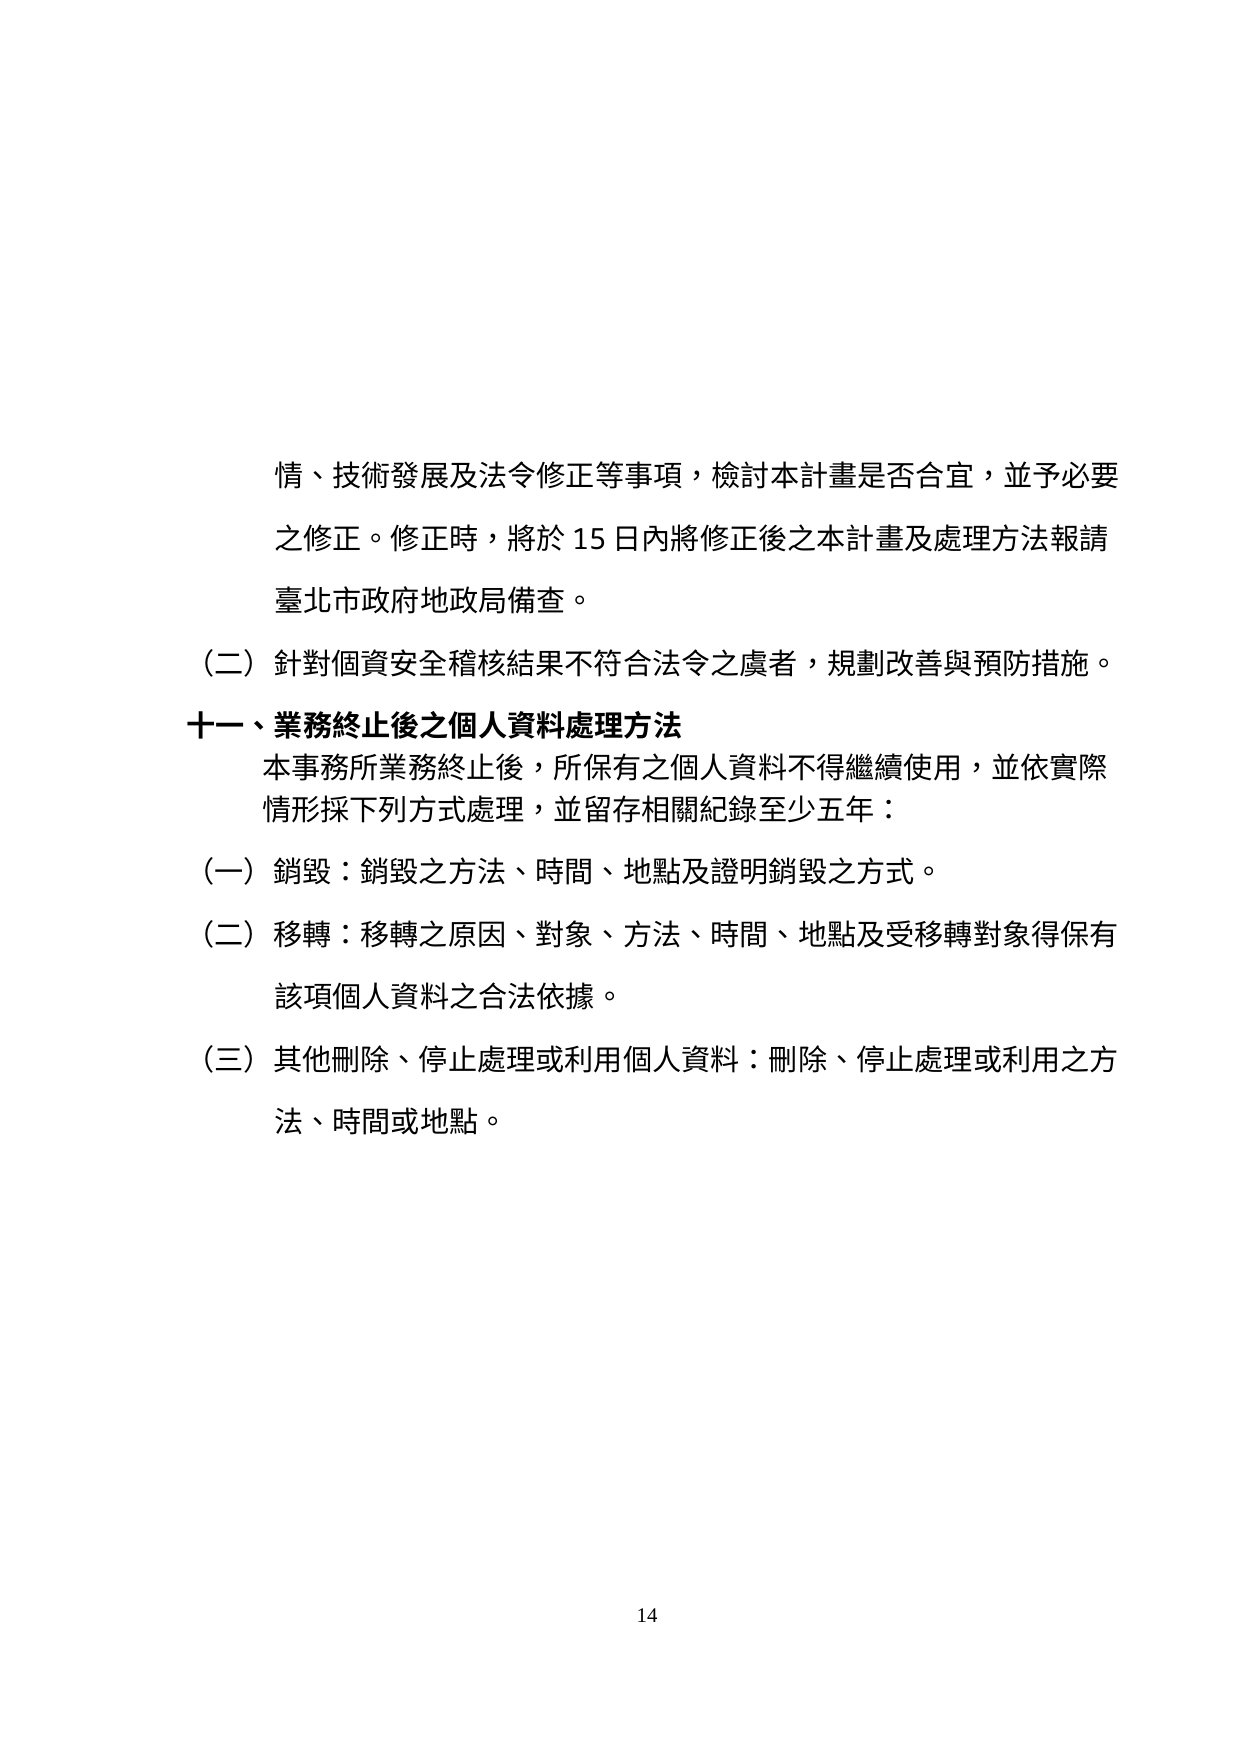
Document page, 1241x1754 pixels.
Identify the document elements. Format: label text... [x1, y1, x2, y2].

text （二）移轉：移轉之原因、對象、方法、時間、地點及受移轉對象得保有該項個人資料之合法依據。 [185, 891, 1125, 1016]
text （三）其他刪除、停止處理或利用個人資料：刪除、停止處理或利用之方法、時間或地點。 [185, 1016, 1125, 1141]
text （一）銷毀：銷毀之方法、時間、地點及證明銷毀之方式。 [185, 828, 1125, 891]
text （二）針對個資安全稽核結果不符合法令之虞者，規劃改善與預防措施。 [185, 620, 1125, 682]
text 情、技術發展及法令修正等事項，檢討本計畫是否合宜，並予必要之修正。修正時，將於15日內將修正後之本計畫及處理方法報請臺北市政府地政局備查。 [185, 432, 1125, 620]
text 本事務所業務終止後，所保有之個人資料不得繼續使用，並依實際情形採下列方式處理，並留存相關紀錄至少五年： [262, 745, 1125, 828]
text 十一、業務終止後之個人資料處理方法 [186, 682, 1125, 745]
